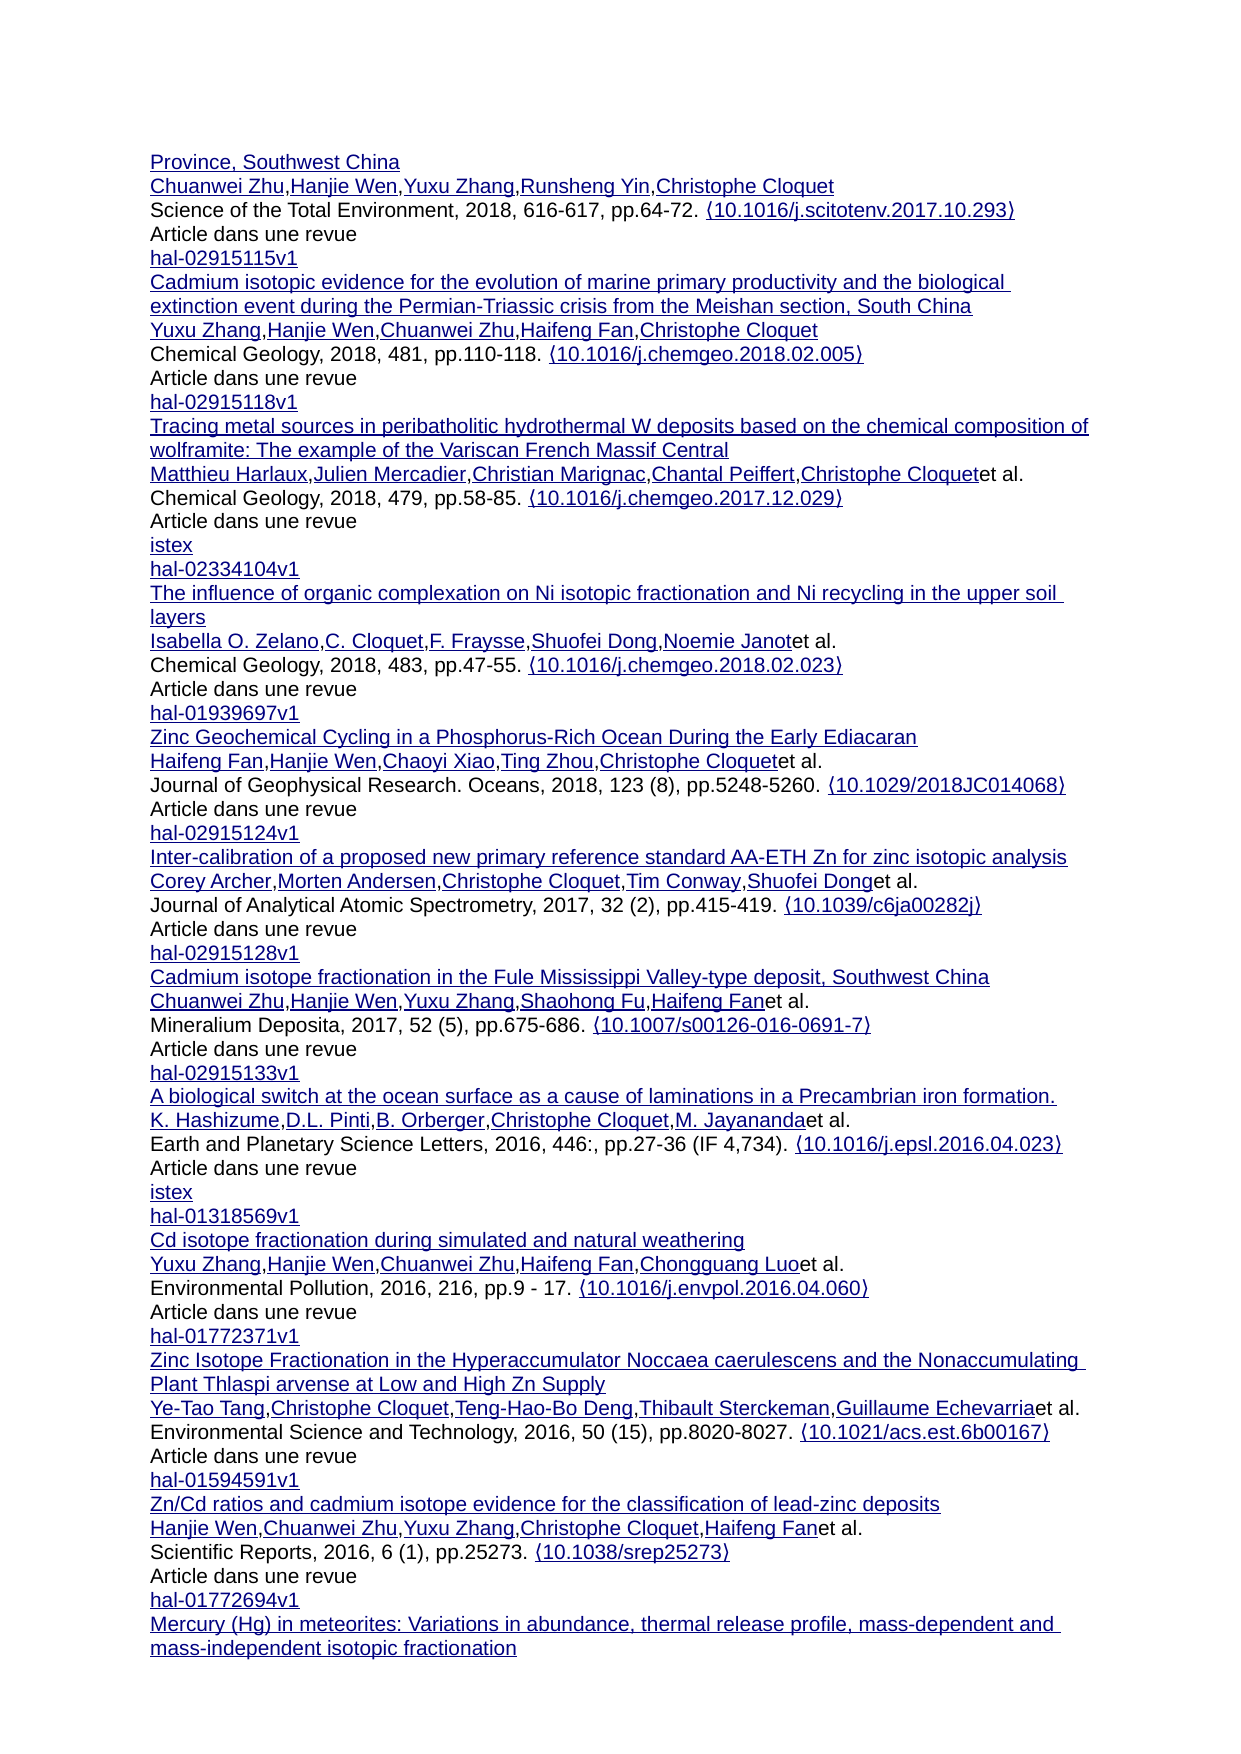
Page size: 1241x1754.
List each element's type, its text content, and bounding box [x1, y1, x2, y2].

table_cell The influence of organic complexation on Ni isotopic fractionation and Ni recycling in the upper soil layers Isabella O. Zelano,C. Cloquet,F. Fraysse,Shuofei Dong,Noemie Janotet al. Chemical Geology, 2018, 483, pp.47-55. ⟨10.1016/j.chemgeo.2018.02.023⟩ Article dans une revue hal-01939697v1 [150, 581, 1090, 725]
table_cell Zinc Geochemical Cycling in a Phosphorus‐Rich Ocean During the Early Ediacaran Haifeng Fan,Hanjie Wen,Chaoyi Xiao,Ting Zhou,Christophe Cloquetet al. Journal of Geophysical Research. Oceans, 2018, 123 (8), pp.5248-5260. ⟨10.1029/2018JC014068⟩ Article dans une revue hal-02915124v1 [150, 725, 1090, 845]
table_cell Cadmium isotope fractionation in the Fule Mississippi Valley-type deposit, Southwest China Chuanwei Zhu,Hanjie Wen,Yuxu Zhang,Shaohong Fu,Haifeng Fanet al. Mineralium Deposita, 2017, 52 (5), pp.675-686. ⟨10.1007/s00126-016-0691-7⟩ Article dans une revue hal-02915133v1 [150, 965, 1090, 1084]
table_cell Inter-calibration of a proposed new primary reference standard AA-ETH Zn for zinc isotopic analysis Corey Archer,Morten Andersen,Christophe Cloquet,Tim Conway,Shuofei Donget al. Journal of Analytical Atomic Spectrometry, 2017, 32 (2), pp.415-419. ⟨10.1039/c6ja00282j⟩ Article dans une revue hal-02915128v1 [150, 845, 1090, 964]
table_cell Cd isotope fractionation during simulated and natural weathering Yuxu Zhang,Hanjie Wen,Chuanwei Zhu,Haifeng Fan,Chongguang Luoet al. Environmental Pollution, 2016, 216, pp.9 - 17. ⟨10.1016/j.envpol.2016.04.060⟩ Article dans une revue hal-01772371v1 [150, 1228, 1090, 1348]
table_cell Mercury (Hg) in meteorites: Variations in abundance, thermal release profile, mass-dependent and mass-independent isotopic fractionation [150, 1611, 1090, 1659]
table_cell Tracing metal sources in peribatholitic hydrothermal W deposits based on the chemical composition of wolframite: The example of the Variscan French Massif Central Matthieu Harlaux,Julien Mercadier,Christian Marignac,Chantal Peiffert,Christophe Cloquetet al. Chemical Geology, 2018, 479, pp.58-85. ⟨10.1016/j.chemgeo.2017.12.029⟩ Article dans une revue istex hal-02334104v1 [150, 414, 1090, 581]
table_cell Province, Southwest China Chuanwei Zhu,Hanjie Wen,Yuxu Zhang,Runsheng Yin,Christophe Cloquet Science of the Total Environment, 2018, 616-617, pp.64-72. ⟨10.1016/j.scitotenv.2017.10.293⟩ Article dans une revue hal-02915115v1 [150, 150, 1090, 270]
table_cell Zinc Isotope Fractionation in the Hyperaccumulator Noccaea caerulescens and the Nonaccumulating Plant Thlaspi arvense at Low and High Zn Supply Ye-Tao Tang,Christophe Cloquet,Teng-Hao-Bo Deng,Thibault Sterckeman,Guillaume Echevarriaet al. Environmental Science and Technology, 2016, 50 (15), pp.8020-8027. ⟨10.1021/acs.est.6b00167⟩ Article dans une revue hal-01594591v1 [150, 1348, 1090, 1492]
table_cell A biological switch at the ocean surface as a cause of laminations in a Precambrian iron formation. K. Hashizume,D.L. Pinti,B. Orberger,Christophe Cloquet,M. Jayanandaet al. Earth and Planetary Science Letters, 2016, 446:, pp.27-36 (IF 4,734). ⟨10.1016/j.epsl.2016.04.023⟩ Article dans une revue istex hal-01318569v1 [150, 1084, 1090, 1228]
table_cell Cadmium isotopic evidence for the evolution of marine primary productivity and the biological extinction event during the Permian-Triassic crisis from the Meishan section, South China Yuxu Zhang,Hanjie Wen,Chuanwei Zhu,Haifeng Fan,Christophe Cloquet Chemical Geology, 2018, 481, pp.110-118. ⟨10.1016/j.chemgeo.2018.02.005⟩ Article dans une revue hal-02915118v1 [150, 270, 1090, 413]
table_cell Zn/Cd ratios and cadmium isotope evidence for the classification of lead-zinc deposits Hanjie Wen,Chuanwei Zhu,Yuxu Zhang,Christophe Cloquet,Haifeng Fanet al. Scientific Reports, 2016, 6 (1), pp.25273. ⟨10.1038/srep25273⟩ Article dans une revue hal-01772694v1 [150, 1492, 1090, 1611]
